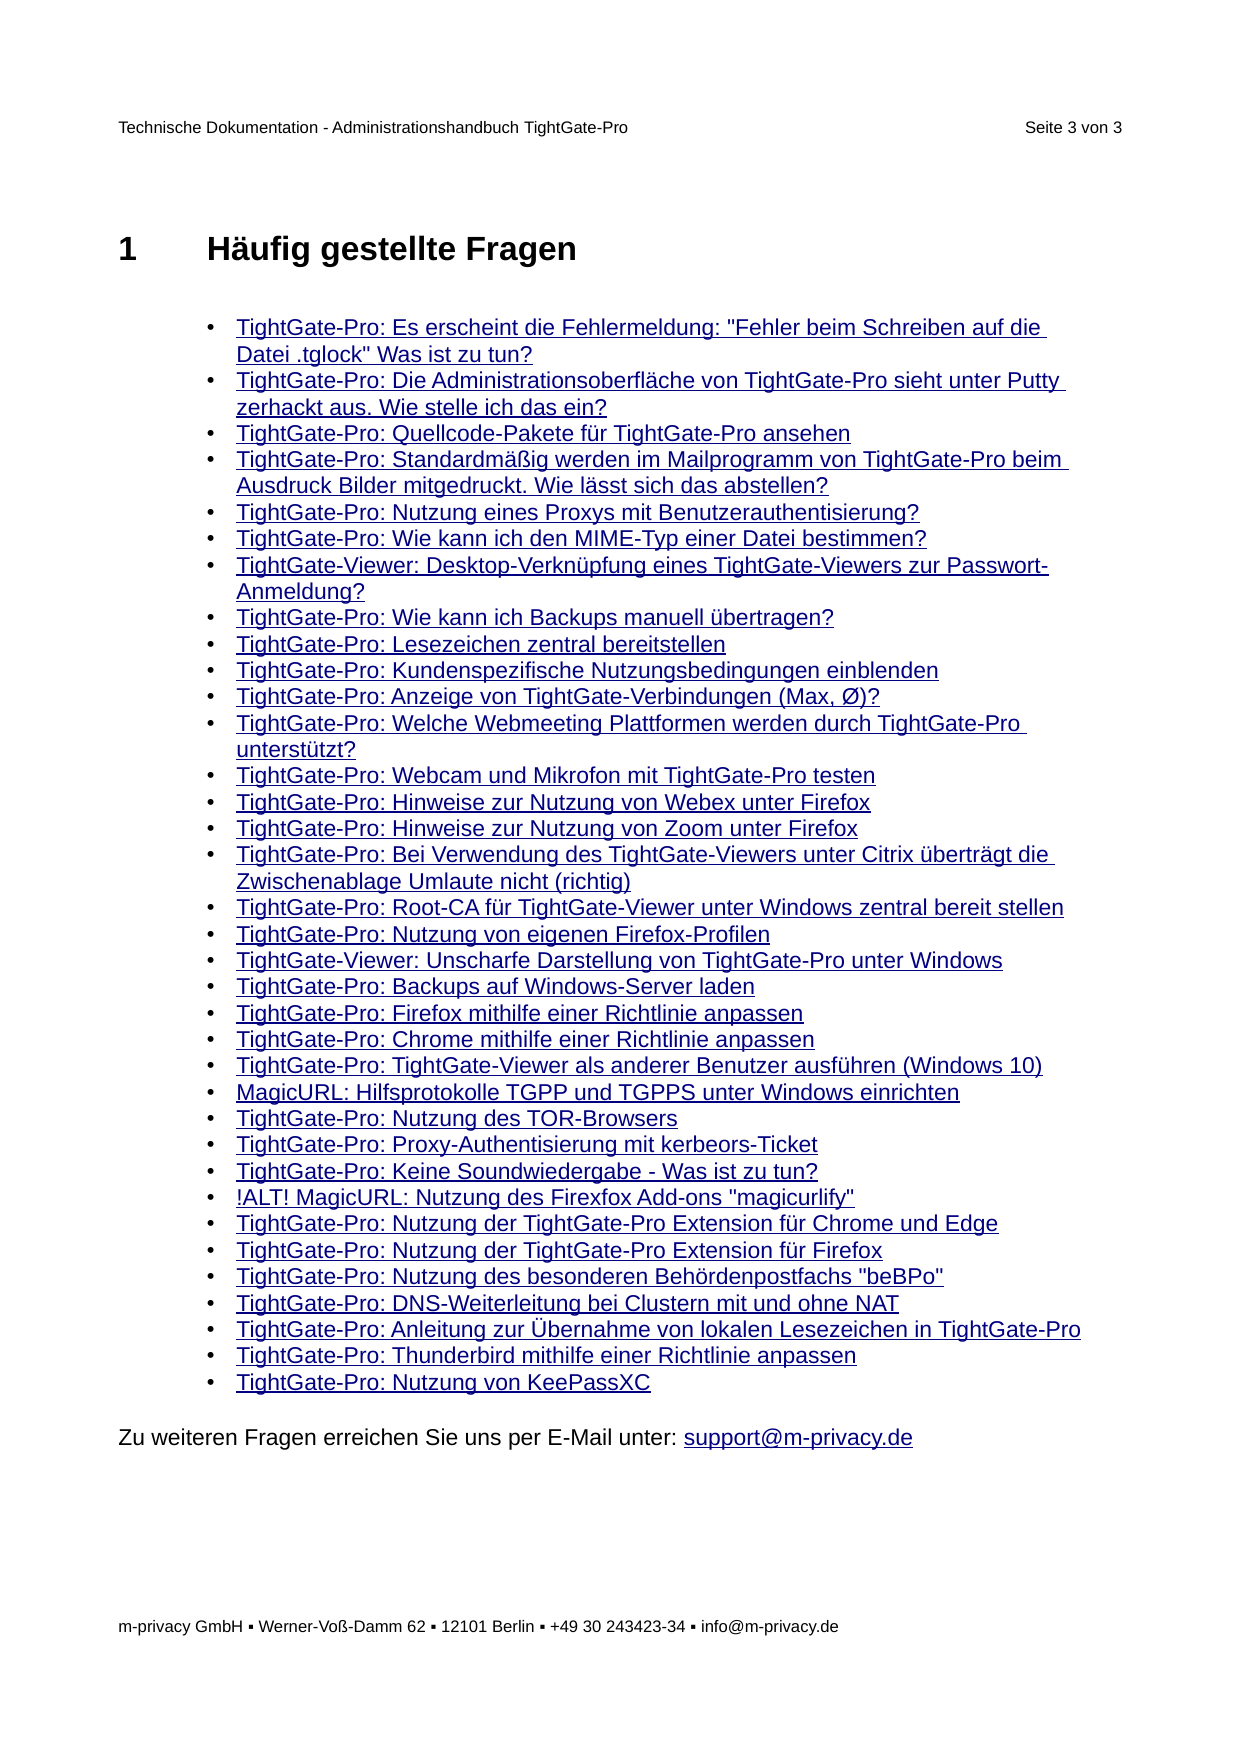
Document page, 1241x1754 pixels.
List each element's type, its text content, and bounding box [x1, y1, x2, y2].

list TightGate-Pro: Bei Verwendung des TightGate-Viewers unter Citrix überträgt die Zwischenablage Umlaute nicht (richtig) [207, 841, 1122, 894]
list TightGate-Pro: Proxy-Authentisierung mit kerbeors-Ticket [207, 1131, 1122, 1158]
list TightGate-Pro: Welche Webmeeting Plattformen werden durch TightGate-Pro unterstützt? [207, 710, 1122, 762]
list TightGate-Pro: Chrome mithilfe einer Richtlinie anpassen [207, 1026, 1122, 1052]
list TightGate-Pro: DNS-Weiterleitung bei Clustern mit und ohne NAT [207, 1289, 1122, 1316]
list TightGate-Pro: Nutzung von KeePassXC [207, 1368, 1122, 1395]
list TightGate-Pro: Nutzung der TightGate-Pro Extension für Firefox [207, 1237, 1122, 1263]
list TightGate-Pro: Quellcode-Pakete für TightGate-Pro ansehen [207, 420, 1122, 446]
list TightGate-Pro: Nutzung von eigenen Firefox-Profilen [207, 921, 1122, 947]
list TightGate-Pro: Thunderbird mithilfe einer Richtlinie anpassen [207, 1342, 1122, 1368]
list TightGate-Pro: Backups auf Windows-Server laden [207, 973, 1122, 999]
list TightGate-Pro: Firefox mithilfe einer Richtlinie anpassen [207, 999, 1122, 1026]
list TightGate-Viewer: Desktop-Verknüpfung eines TightGate-Viewers zur Passwort-Anmeldung? [207, 552, 1122, 604]
list !ALT! MagicURL: Nutzung des Firexfox Add-ons "magicurlify" [207, 1184, 1122, 1210]
list MagicURL: Hilfsprotokolle TGPP und TGPPS unter Windows einrichten [207, 1079, 1122, 1105]
list TightGate-Pro: Kundenspezifische Nutzungsbedingungen einblenden [207, 657, 1122, 683]
list TightGate-Pro: Hinweise zur Nutzung von Zoom unter Firefox [207, 815, 1122, 841]
list TightGate-Pro: Nutzung der TightGate-Pro Extension für Chrome und Edge [207, 1210, 1122, 1237]
text Zu weiteren Fragen erreichen Sie uns per E-Mail unter: support@m-privacy.de [118, 1424, 1122, 1451]
list TightGate-Viewer: Unscharfe Darstellung von TightGate-Pro unter Windows [207, 947, 1122, 973]
list TightGate-Pro: Root-CA für TightGate-Viewer unter Windows zentral bereit stellen [207, 894, 1122, 921]
list TightGate-Pro: Wie kann ich den MIME-Typ einer Datei bestimmen? [207, 525, 1122, 552]
list TightGate-Pro: Die Administrationsoberfläche von TightGate-Pro sieht unter Putty zerhackt aus. Wie stelle ich das ein? [207, 367, 1122, 420]
list TightGate-Pro: Nutzung eines Proxys mit Benutzerauthentisierung? [207, 499, 1122, 525]
list TightGate-Pro: TightGate-Viewer als anderer Benutzer ausführen (Windows 10) [207, 1052, 1122, 1079]
list TightGate-Pro: Keine Soundwiedergabe - Was ist zu tun? [207, 1158, 1122, 1184]
subtitle Häufig gestellte Fragen [118, 228, 1122, 267]
list TightGate-Pro: Nutzung des besonderen Behördenpostfachs "beBPo" [207, 1263, 1122, 1289]
list TightGate-Pro: Webcam und Mikrofon mit TightGate-Pro testen [207, 762, 1122, 789]
list TightGate-Pro: Anleitung zur Übernahme von lokalen Lesezeichen in TightGate-Pro [207, 1316, 1122, 1342]
list TightGate-Pro: Es erscheint die Fehlermeldung: "Fehler beim Schreiben auf die Datei .tglock" Was ist zu tun? [207, 314, 1122, 367]
list TightGate-Pro: Hinweise zur Nutzung von Webex unter Firefox [207, 789, 1122, 815]
list TightGate-Pro: Anzeige von TightGate-Verbindungen (Max, Ø)? [207, 683, 1122, 710]
list TightGate-Pro: Nutzung des TOR-Browsers [207, 1105, 1122, 1131]
list TightGate-Pro: Wie kann ich Backups manuell übertragen? [207, 604, 1122, 631]
list TightGate-Pro: Standardmäßig werden im Mailprogramm von TightGate-Pro beim Ausdruck Bilder mitgedruckt. Wie lässt sich das abstellen? [207, 446, 1122, 499]
list TightGate-Pro: Lesezeichen zentral bereitstellen [207, 631, 1122, 657]
